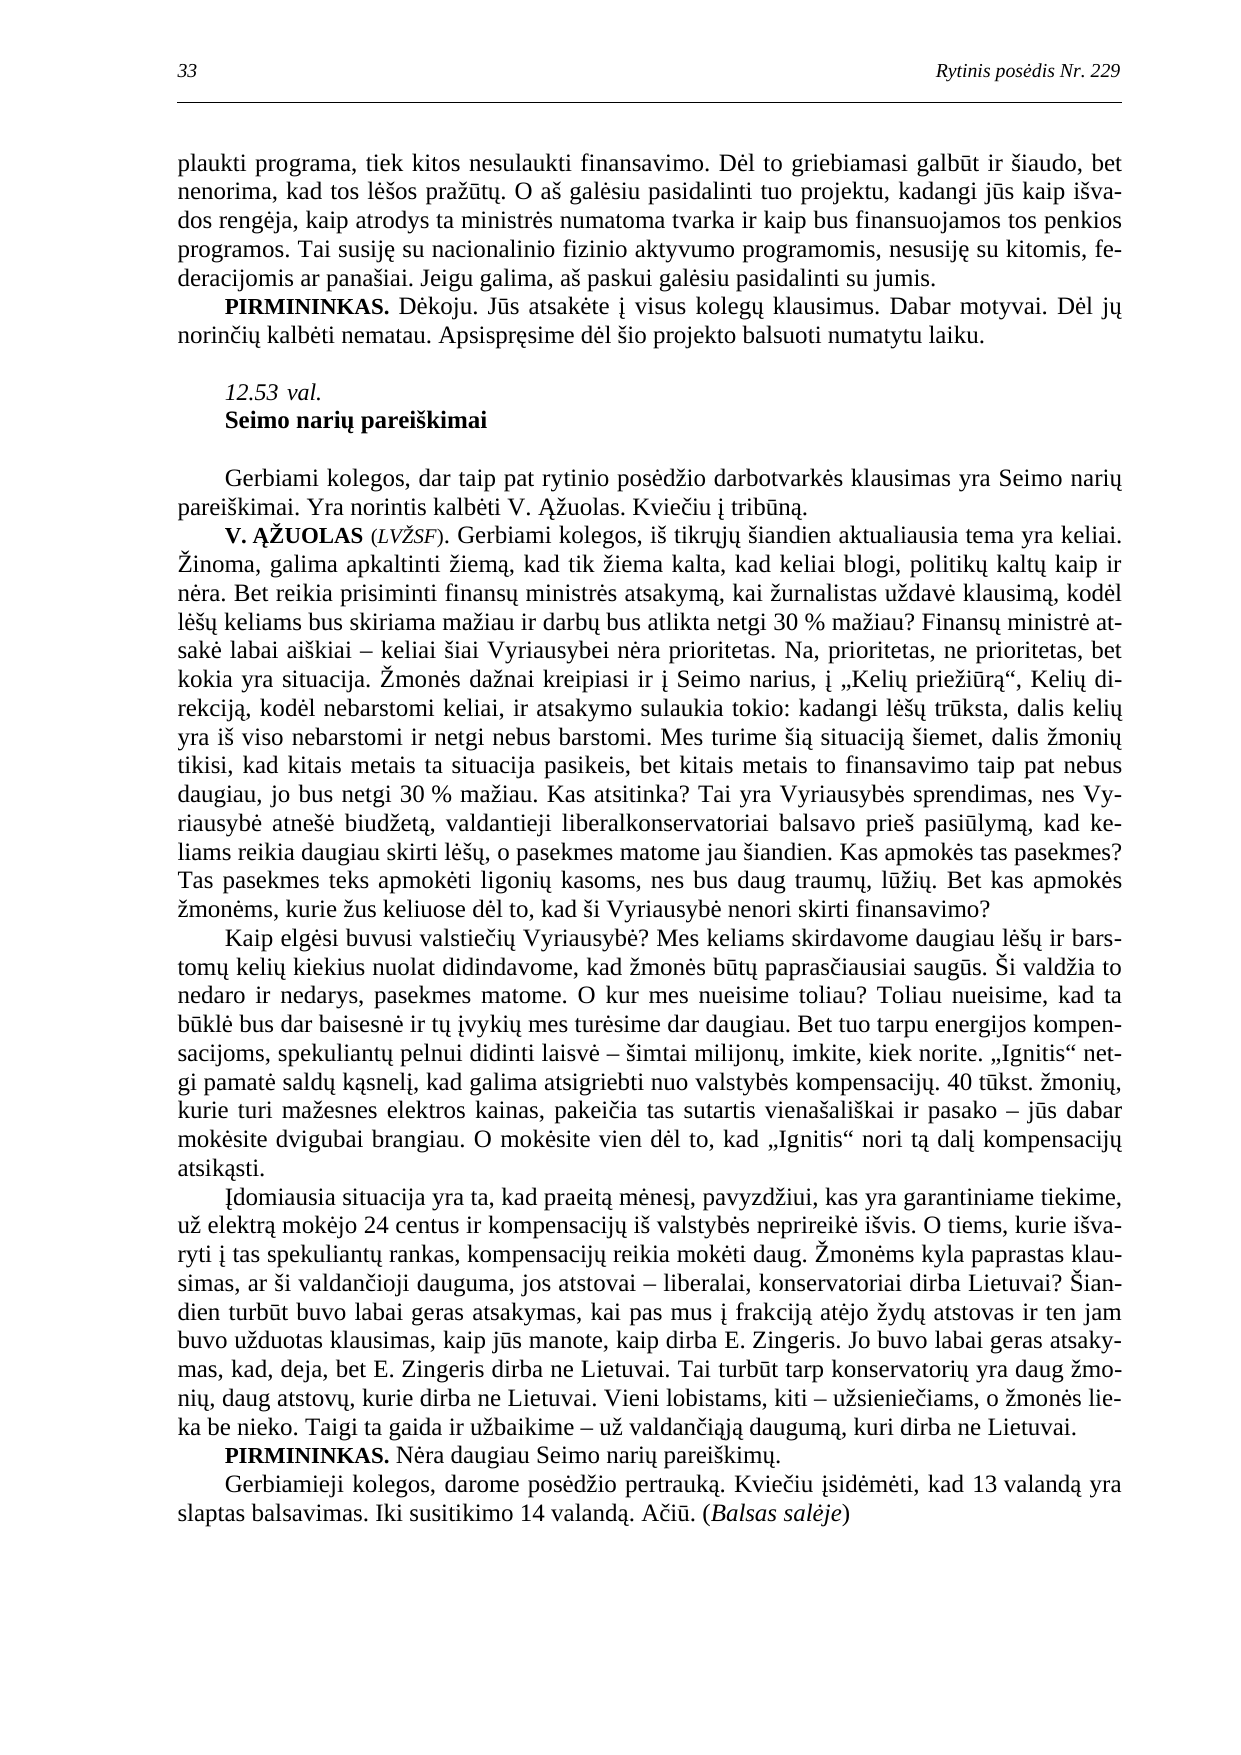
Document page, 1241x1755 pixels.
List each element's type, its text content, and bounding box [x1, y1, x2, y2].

text plauk­ti pro­gra­ma, tiek ki­tos ne­su­lauk­ti fi­nan­sa­vi­mo. Dėl to grie­bia­ma­si gal­būt ir šiau­do, bet ne­no­ri­ma, kad tos lė­šos pra­žū­tų. O aš ga­lė­siu pa­si­da­lin­ti tuo pro­jek­tu, ka­dan­gi jūs kaip iš­va­dos ren­gė­ja, kaip at­ro­dys ta mi­nist­rės nu­ma­to­ma tvar­ka ir kaip bus fi­nan­suo­ja­mos tos pen­kios pro­gra­mos. Tai su­si­ję su na­cio­na­li­nio fi­zi­nio ak­ty­vu­mo pro­gra­mo­mis, ne­su­si­ję su ki­to­mis, fe­de­ra­ci­jo­mis ar pa­na­šiai. Jei­gu ga­li­ma, aš pas­kui ga­lė­siu pa­si­da­lin­ti su ju­mis. [177, 148, 1122, 291]
text Kaip el­gė­si bu­vu­si vals­tie­čių Vy­riau­sy­bė? Mes ke­liams skir­da­vo­me dau­giau lė­šų ir bars­to­mų ke­lių kie­kius nuo­lat di­din­da­vo­me, kad žmo­nės bū­tų pa­pras­čiau­siai sau­gūs. Ši val­džia to ne­da­ro ir ne­da­rys, pa­sek­mes ma­to­me. O kur mes nu­ei­si­me to­liau? To­liau nu­ei­si­me, kad ta būk­lė bus dar bai­ses­nė ir tų įvy­kių mes tu­rė­si­me dar dau­giau. Bet tuo tar­pu ener­gi­jos kom­pen­sa­ci­joms, spe­ku­lian­tų pel­nui di­din­ti lais­vė – šim­tai mi­li­jo­nų, im­ki­te, kiek no­ri­te. „Ig­ni­tis“ net­gi pa­ma­tė sal­dų kąs­ne­lį, kad ga­li­ma at­si­grieb­ti nuo vals­ty­bės kom­pen­sa­ci­jų. 40 tūkst. žmo­nių, ku­rie tu­ri ma­žes­nes elek­tros kai­nas, pa­kei­čia tas su­tar­tis vie­na­ša­liš­kai ir pa­sa­ko – jūs da­bar mo­kė­si­te dvi­gu­bai bran­giau. O mo­kė­si­te vien dėl to, kad „Ig­ni­tis“ no­ri tą da­lį kom­pen­sa­ci­jų at­si­kąs­ti. [177, 923, 1122, 1182]
text Įdo­miau­sia si­tu­a­ci­ja yra ta, kad pra­ei­tą mė­ne­sį, pa­vyz­džiui, kas yra ga­ran­ti­nia­me tie­ki­me, už elek­trą mo­kė­jo 24 cen­tus ir kom­pen­sa­ci­jų iš vals­ty­bės ne­pri­rei­kė iš­vis. O tiems, ku­rie iš­va­ry­ti į tas spe­ku­lian­tų ran­kas, kom­pen­sa­ci­jų rei­kia mo­kė­ti daug. Žmo­nėms ky­la pa­pras­tas klau­si­mas, ar ši val­dan­čio­ji dau­gu­ma, jos at­sto­vai – li­be­ra­lai, kon­ser­va­to­riai dir­ba Lie­tu­vai? Šian­dien tur­būt bu­vo la­bai ge­ras at­sa­ky­mas, kai pas mus į frak­ci­ją at­ėjo žy­dų at­sto­vas ir ten jam bu­vo už­duo­tas klau­si­mas, kaip jūs ma­no­te, kaip dir­ba E. Zin­ge­ris. Jo bu­vo la­bai ge­ras at­sa­ky­mas, kad, de­ja, bet E. Zin­ge­ris dir­ba ne Lie­tu­vai. Tai tur­būt tarp kon­ser­va­to­rių yra daug žmo­nių, daug at­sto­vų, ku­rie dir­ba ne Lie­tu­vai. Vie­ni lo­bis­tams, ki­ti – už­sie­nie­čiams, o žmo­nės lie­ka be nie­ko. Tai­gi ta gai­da ir už­bai­ki­me – už val­dan­či­ą­ją dau­gu­mą, ku­ri dir­ba ne Lie­tu­vai. [177, 1182, 1122, 1440]
text Sei­mo na­rių pa­reiš­ki­mai [177, 405, 1122, 434]
text PIRMININKAS. Dė­ko­ju. Jūs at­sa­kė­te į vi­sus ko­le­gų klau­si­mus. Da­bar mo­ty­vai. Dėl jų no­rin­čių kal­bė­ti ne­ma­tau. Ap­si­sprę­si­me dėl šio pro­jek­to bal­suo­ti nu­ma­ty­tu lai­ku. [177, 291, 1122, 349]
text Ger­bia­mi ko­le­gos, dar taip pat ry­ti­nio po­sė­džio dar­bo­tvarkės klau­si­mas yra Sei­mo na­rių pa­reiš­ki­mai. Yra no­rin­tis kal­bė­ti V. Ąžuo­las. Kvie­čiu į tri­bū­ną. [177, 463, 1122, 520]
text PIRMININKAS. Nė­ra dau­giau Sei­mo na­rių pa­reiš­ki­mų. [177, 1440, 1122, 1469]
text V. ĄŽUOLAS (LVŽSF). Ger­bia­mi ko­le­gos, iš tik­rų­jų šian­dien ak­tu­a­liau­sia te­ma yra ke­liai. Ži­no­ma, ga­li­ma ap­kal­tin­ti žie­mą, kad tik žie­ma kal­ta, kad ke­liai blo­gi, po­li­ti­kų kal­tų kaip ir nė­ra. Bet rei­kia pri­si­min­ti fi­nan­sų mi­nist­rės at­sa­ky­mą, kai žur­na­lis­tas už­da­vė klau­si­mą, ko­dėl lė­šų ke­liams bus ski­ria­ma ma­žiau ir dar­bų bus at­lik­ta net­gi 30 % ma­žiau? Fi­nan­sų mi­nist­rė at­sa­kė la­bai aiš­kiai – ke­liai šiai Vy­riau­sy­bei nė­ra pri­ori­te­tas. Na, pri­ori­te­tas, ne pri­ori­te­tas, bet ko­kia yra si­tu­a­ci­ja. Žmo­nės daž­nai krei­pia­si ir į Sei­mo na­rius, į „Ke­lių prie­žiū­rą“, Ke­lių di­rek­ci­ją, ko­dėl ne­bars­to­mi ke­liai, ir at­sa­ky­mo su­lau­kia to­kio: ka­dan­gi lė­šų trūks­ta, da­lis ke­lių yra iš vi­so ne­bars­to­mi ir net­gi ne­bus bars­to­mi. Mes tu­ri­me šią si­tu­a­ci­ją šie­met, da­lis žmo­nių ti­ki­si, kad ki­tais me­tais ta si­tu­a­ci­ja pa­si­keis, bet ki­tais me­tais to fi­nan­sa­vi­mo taip pat ne­bus dau­giau, jo bus net­gi 30 % ma­žiau. Kas at­si­tin­ka? Tai yra Vy­riau­sy­bės spren­di­mas, nes Vy­riau­sy­bė at­ne­šė biu­dže­tą, val­dan­tie­ji li­be­ral­kon­ser­va­to­riai bal­sa­vo prieš pa­siū­ly­mą, kad ke­liams rei­kia dau­giau skir­ti lė­šų, o pa­sek­mes ma­to­me jau šian­dien. Kas ap­mo­kės tas pa­sek­mes? Tas pa­sek­mes teks ap­mo­kė­ti li­go­nių ka­soms, nes bus daug trau­mų, lū­žių. Bet kas ap­mo­kės žmo­nėms, ku­rie žus ke­liuo­se dėl to, kad ši Vy­riau­sy­bė ne­no­ri skir­ti fi­nan­sa­vi­mo? [177, 520, 1122, 923]
text 12.53 val. [224, 378, 1122, 405]
text Ger­bia­mie­ji ko­le­gos, da­ro­me po­sė­džio per­trau­ką. Kvie­čiu įsi­dė­mė­ti, kad 13 va­lan­dą yra slap­tas bal­sa­vi­mas. Iki su­si­ti­ki­mo 14 va­lan­dą. Ačiū. (Bal­sas sa­lė­je) [177, 1469, 1122, 1527]
